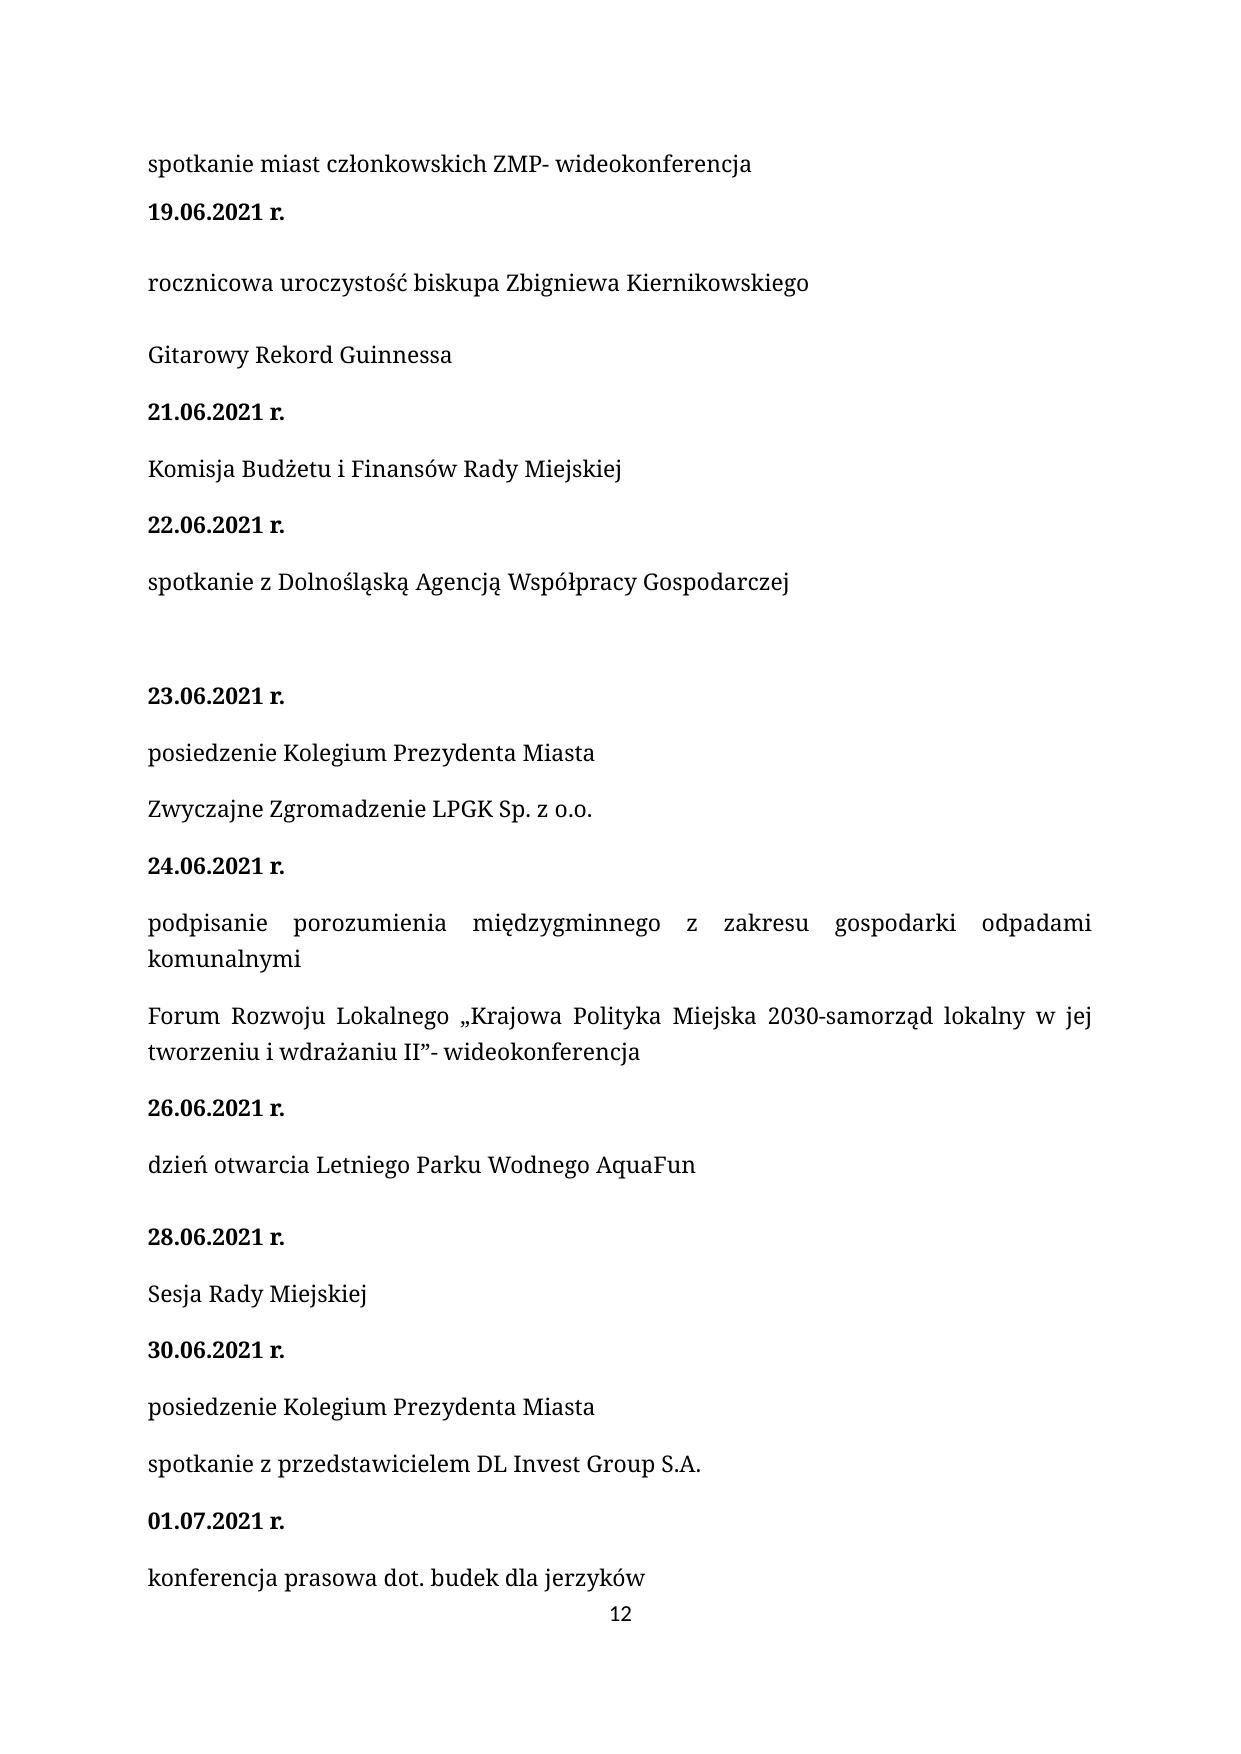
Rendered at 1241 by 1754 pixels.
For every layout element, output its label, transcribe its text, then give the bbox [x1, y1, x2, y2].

text 19.06.2021 r. [148, 195, 1093, 227]
text Forum Rozwoju Lokalnego „Krajowa Polityka Miejska 2030-samorząd lokalny w jej tworzeniu i wdrażaniu II”- wideokonferencja [148, 999, 1093, 1067]
text 30.06.2021 r. [148, 1334, 1093, 1366]
text posiedzenie Kolegium Prezydenta Miasta [148, 737, 1093, 768]
text Zwyczajne Zgromadzenie LPGK Sp. z o.o. [148, 793, 1093, 824]
text spotkanie miast członkowskich ZMP- wideokonferencja [148, 148, 1093, 179]
text 23.06.2021 r. [148, 680, 1093, 711]
text 21.06.2021 r. [148, 396, 1093, 427]
text 26.06.2021 r. [148, 1092, 1093, 1123]
text podpisanie porozumienia międzygminnego z zakresu gospodarki odpadami komunalnymi [148, 907, 1093, 974]
text posiedzenie Kolegium Prezydenta Miasta [148, 1391, 1093, 1422]
text Komisja Budżetu i Finansów Rady Miejskiej [148, 453, 1093, 484]
text spotkanie z przedstawicielem DL Invest Group S.A. [148, 1448, 1093, 1479]
text rocznicowa uroczystość biskupa Zbigniewa Kiernikowskiego [148, 267, 1093, 298]
text spotkanie z Dolnośląską Agencją Współpracy Gospodarczej [148, 566, 1093, 597]
text 28.06.2021 r. [148, 1221, 1093, 1252]
text 24.06.2021 r. [148, 850, 1093, 881]
text 01.07.2021 r. [148, 1505, 1093, 1536]
text 22.06.2021 r. [148, 509, 1093, 541]
text konferencja prasowa dot. budek dla jerzyków [148, 1562, 1093, 1593]
text dzień otwarcia Letniego Parku Wodnego AquaFun [148, 1149, 1093, 1180]
text Sesja Rady Miejskiej [148, 1278, 1093, 1309]
text Gitarowy Rekord Guinnessa [148, 339, 1093, 370]
